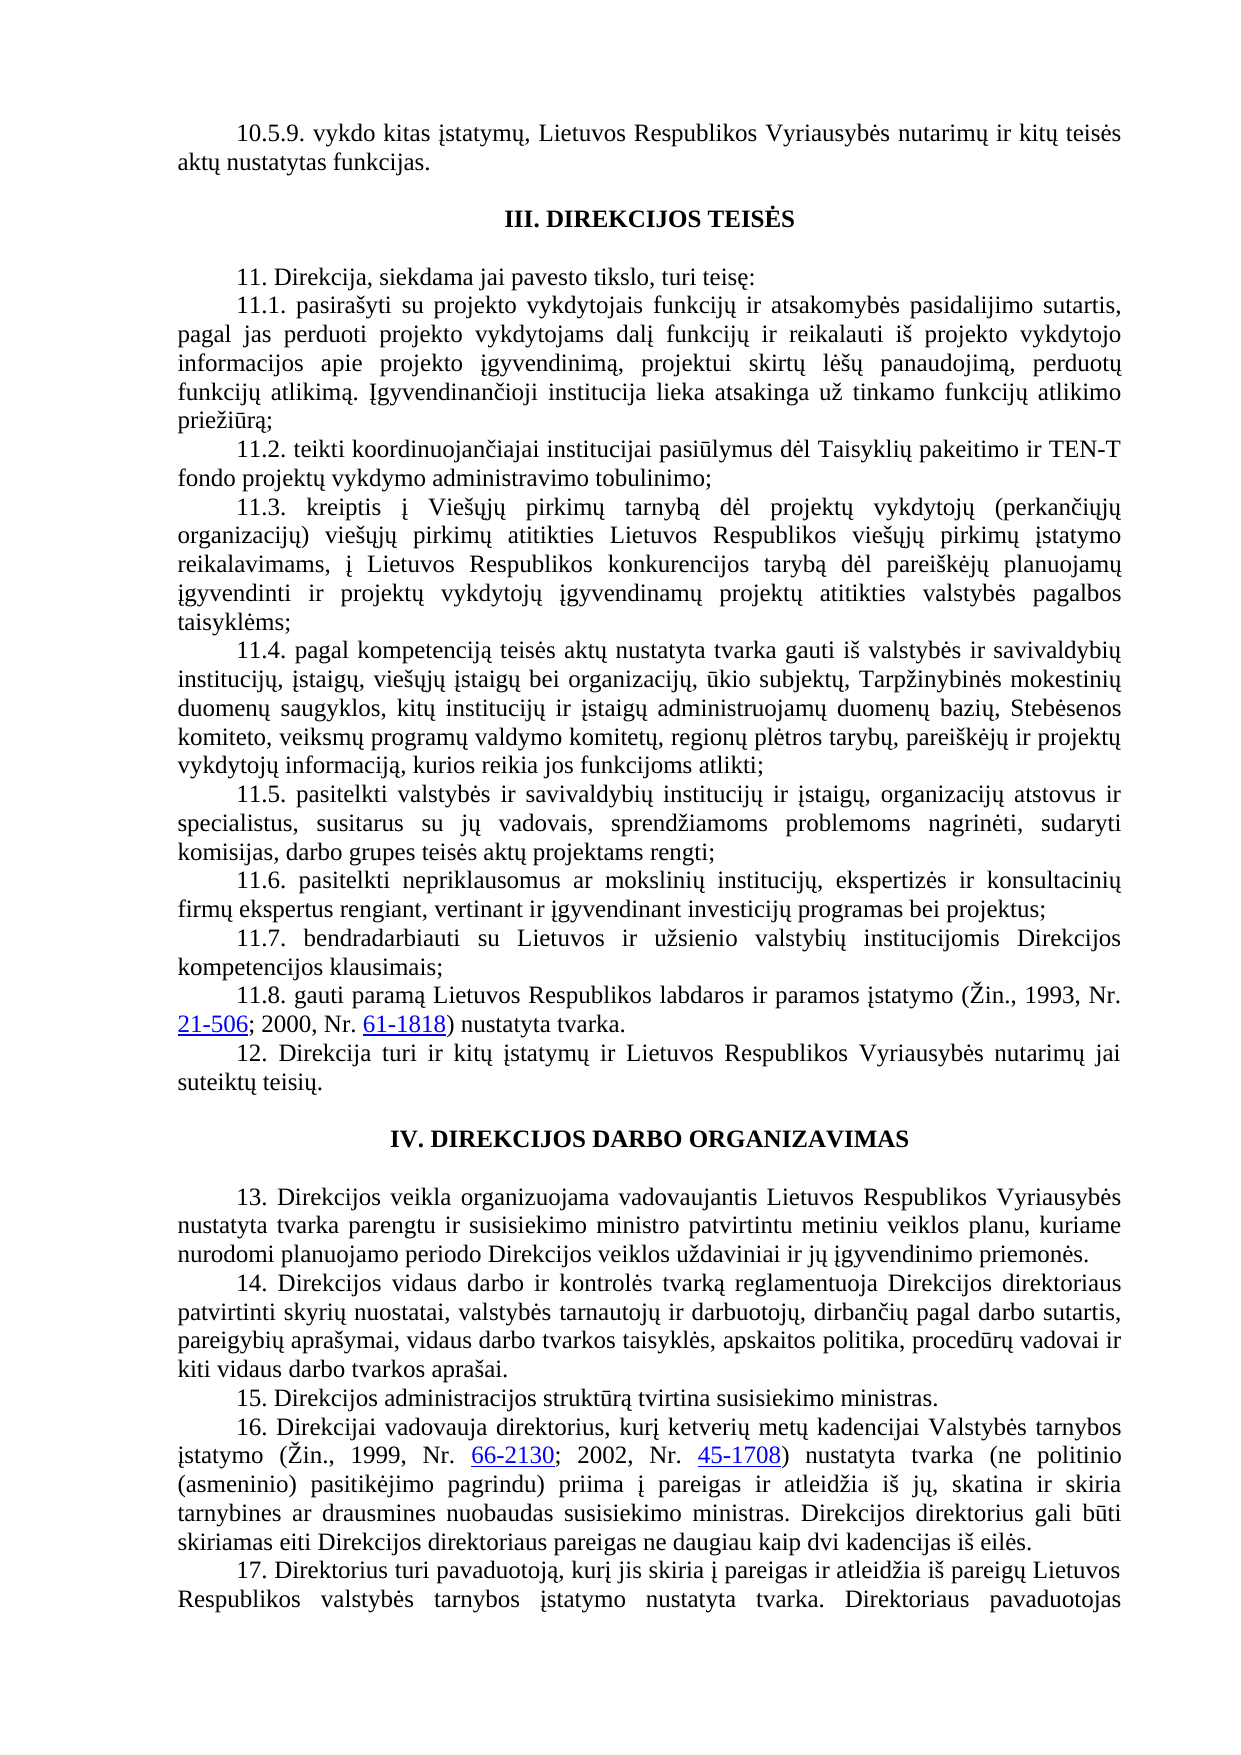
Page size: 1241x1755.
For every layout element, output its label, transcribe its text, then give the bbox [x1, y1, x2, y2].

text 11.6. pasitelkti nepriklausomus ar mokslinių institucijų, ekspertizės ir konsultacinių firmų ekspertus rengiant, vertinant ir įgyvendinant investicijų programas bei projektus; [177, 866, 1122, 923]
text 17. Direktorius turi pavaduotoją, kurį jis skiria į pareigas ir atleidžia iš pareigų Lietuvos Respublikos valstybės tarnybos įstatymo nustatyta tvarka. Direktoriaus pavaduotojas [177, 1556, 1122, 1613]
text 11.4. pagal kompetenciją teisės aktų nustatyta tvarka gauti iš valstybės ir savivaldybių institucijų, įstaigų, viešųjų įstaigų bei organizacijų, ūkio subjektų, Tarpžinybinės mokestinių duomenų saugyklos, kitų institucijų ir įstaigų administruojamų duomenų bazių, Stebėsenos komiteto, veiksmų programų valdymo komitetų, regionų plėtros tarybų, pareiškėjų ir projektų vykdytojų informaciją, kurios reikia jos funkcijoms atlikti; [177, 636, 1122, 779]
text 15. Direkcijos administracijos struktūrą tvirtina susisiekimo ministras. [177, 1383, 1122, 1412]
text 13. Direkcijos veikla organizuojama vadovaujantis Lietuvos Respublikos Vyriausybės nustatyta tvarka parengtu ir susisiekimo ministro patvirtintu metiniu veiklos planu, kuriame nurodomi planuojamo periodo Direkcijos veiklos uždaviniai ir jų įgyvendinimo priemonės. [177, 1182, 1122, 1268]
text 12. Direkcija turi ir kitų įstatymų ir Lietuvos Respublikos Vyriausybės nutarimų jai suteiktų teisių. [177, 1038, 1122, 1096]
text IV. DIREKCIJOS DARBO ORGANIZAVIMAS [177, 1124, 1122, 1153]
text III. DIREKCIJOS TEISĖS [177, 204, 1122, 233]
text 11.2. teikti koordinuojančiajai institucijai pasiūlymus dėl Taisyklių pakeitimo ir TEN-T fondo projektų vykdymo administravimo tobulinimo; [177, 434, 1122, 492]
text 16. Direkcijai vadovauja direktorius, kurį ketverių metų kadencijai Valstybės tarnybos įstatymo (Žin., 1999, Nr. 66-2130; 2002, Nr. 45-1708) nustatyta tvarka (ne politinio (asmeninio) pasitikėjimo pagrindu) priima į pareigas ir atleidžia iš jų, skatina ir skiria tarnybines ar drausmines nuobaudas susisiekimo ministras. Direkcijos direktorius gali būti skiriamas eiti Direkcijos direktoriaus pareigas ne daugiau kaip dvi kadencijas iš eilės. [177, 1412, 1122, 1556]
text 10.5.9. vykdo kitas įstatymų, Lietuvos Respublikos Vyriausybės nutarimų ir kitų teisės aktų nustatytas funkcijas. [177, 118, 1122, 176]
text 11. Direkcija, siekdama jai pavesto tikslo, turi teisę: [177, 262, 1122, 291]
text 11.5. pasitelkti valstybės ir savivaldybių institucijų ir įstaigų, organizacijų atstovus ir specialistus, susitarus su jų vadovais, sprendžiamoms problemoms nagrinėti, sudaryti komisijas, darbo grupes teisės aktų projektams rengti; [177, 779, 1122, 866]
text 14. Direkcijos vidaus darbo ir kontrolės tvarką reglamentuoja Direkcijos direktoriaus patvirtinti skyrių nuostatai, valstybės tarnautojų ir darbuotojų, dirbančių pagal darbo sutartis, pareigybių aprašymai, vidaus darbo tvarkos taisyklės, apskaitos politika, procedūrų vadovai ir kiti vidaus darbo tvarkos aprašai. [177, 1268, 1122, 1383]
text 11.7. bendradarbiauti su Lietuvos ir užsienio valstybių institucijomis Direkcijos kompetencijos klausimais; [177, 923, 1122, 981]
text 11.3. kreiptis į Viešųjų pirkimų tarnybą dėl projektų vykdytojų (perkančiųjų organizacijų) viešųjų pirkimų atitikties Lietuvos Respublikos viešųjų pirkimų įstatymo reikalavimams, į Lietuvos Respublikos konkurencijos tarybą dėl pareiškėjų planuojamų įgyvendinti ir projektų vykdytojų įgyvendinamų projektų atitikties valstybės pagalbos taisyklėms; [177, 492, 1122, 636]
text 11.8. gauti paramą Lietuvos Respublikos labdaros ir paramos įstatymo (Žin., 1993, Nr. 21-506; 2000, Nr. 61-1818) nustatyta tvarka. [177, 981, 1122, 1038]
text 11.1. pasirašyti su projekto vykdytojais funkcijų ir atsakomybės pasidalijimo sutartis, pagal jas perduoti projekto vykdytojams dalį funkcijų ir reikalauti iš projekto vykdytojo informacijos apie projekto įgyvendinimą, projektui skirtų lėšų panaudojimą, perduotų funkcijų atlikimą. Įgyvendinančioji institucija lieka atsakinga už tinkamo funkcijų atlikimo priežiūrą; [177, 291, 1122, 434]
